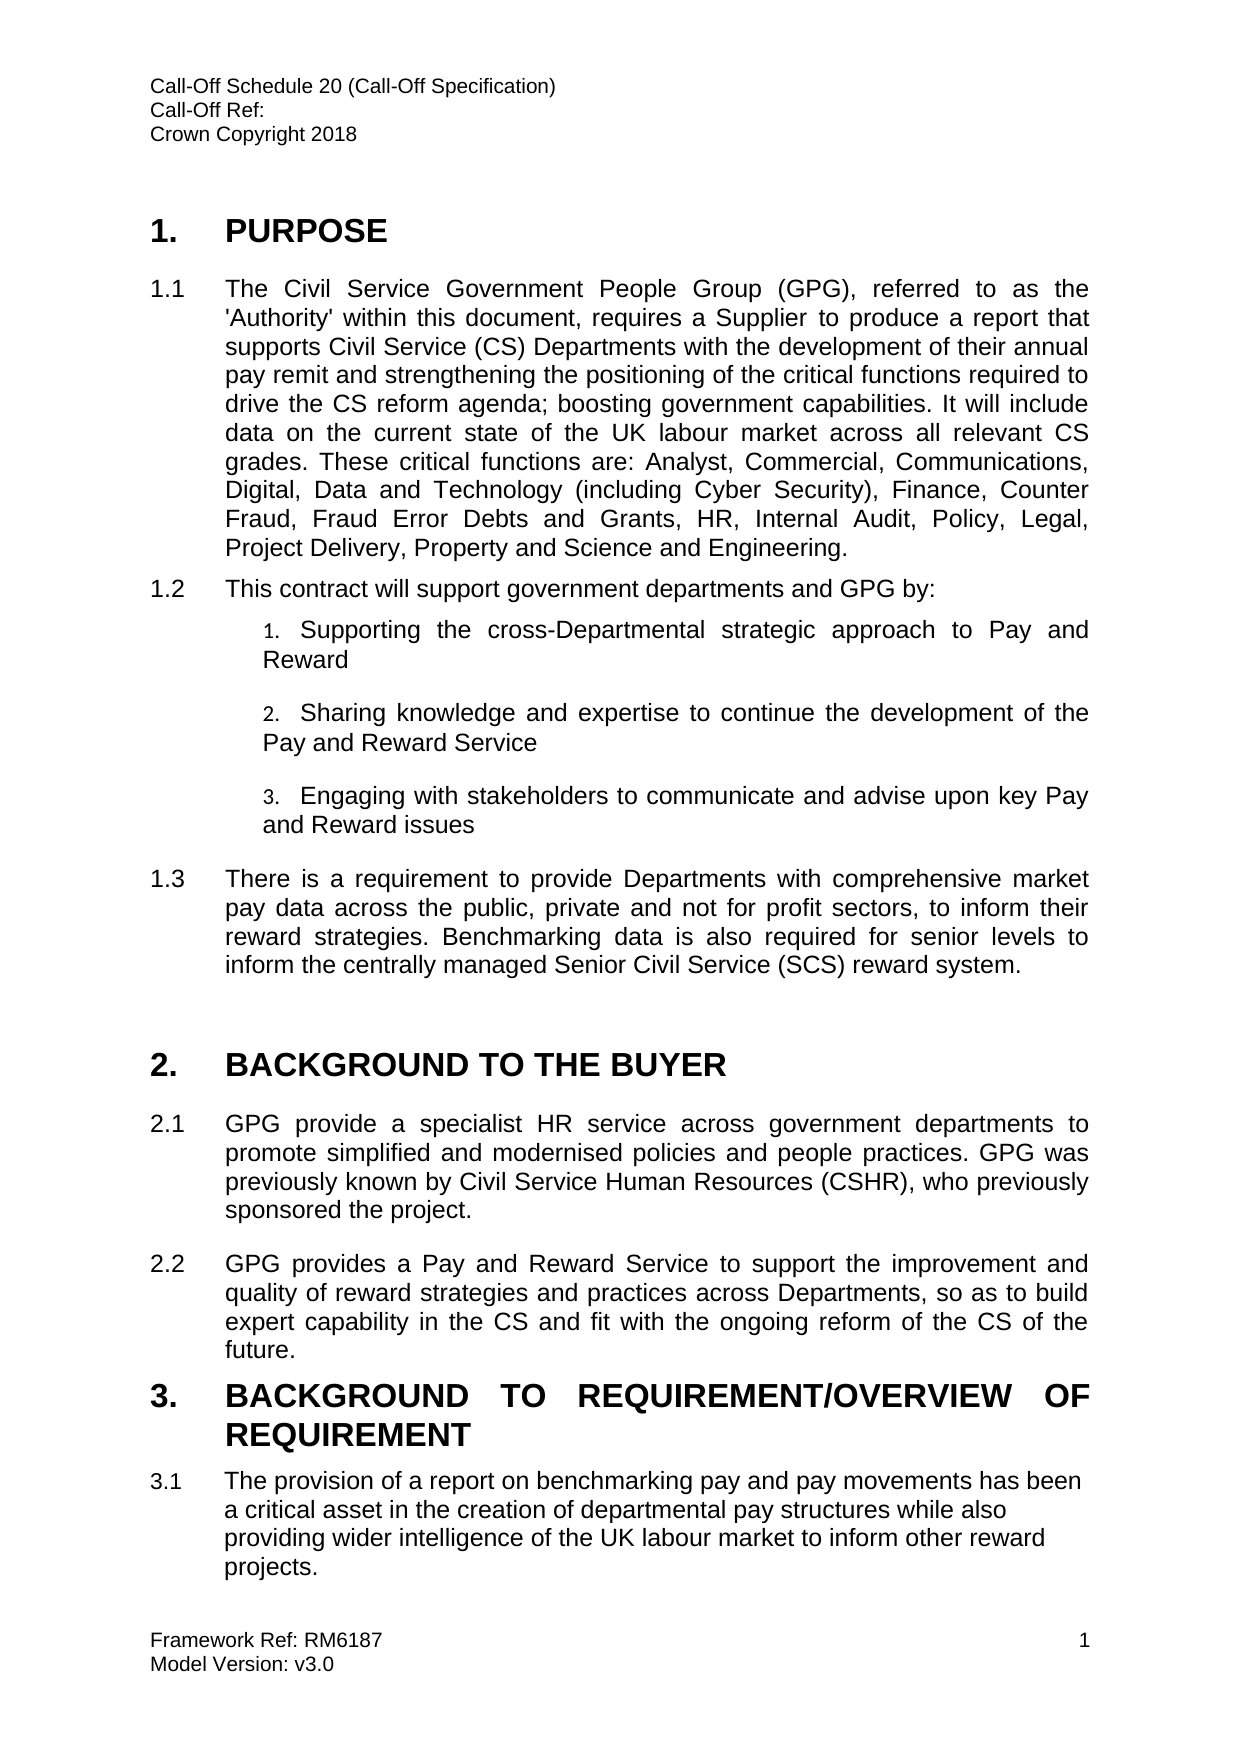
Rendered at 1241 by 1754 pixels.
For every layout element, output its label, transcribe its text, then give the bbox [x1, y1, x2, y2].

list GPG provides a Pay and Reward Service to support the improvement and quality of reward strategies and practices across Departments, so as to build expert capability in the CS and fit with the ongoing reform of the CS of the future. [150, 1249, 1090, 1364]
list Supporting the cross-Departmental strategic approach to Pay and Reward [262, 616, 1090, 673]
list This contract will support government departments and GPG by: [150, 574, 1090, 603]
subtitle BACKGROUND TO THE BUYER [150, 1046, 1090, 1084]
list Sharing knowledge and expertise to continue the development of the Pay and Reward Service [262, 698, 1090, 756]
list Engaging with stakeholders to communicate and advise upon key Pay and Reward issues [262, 781, 1090, 839]
list There is a requirement to provide Departments with comprehensive market pay data across the public, private and not for profit sectors, to inform their reward strategies. Benchmarking data is also required for senior levels to inform the centrally managed Senior Civil Service (SCS) reward system. [150, 864, 1090, 979]
list The Civil Service Government People Group (GPG), referred to as the 'Authority' within this document, requires a Supplier to produce a report that supports Civil Service (CS) Departments with the development of their annual pay remit and strengthening the positioning of the critical functions required to drive the CS reform agenda; boosting government capabilities. It will include data on the current state of the UK labour market across all relevant CS grades. These critical functions are: Analyst, Commercial, Communications, Digital, Data and Technology (including Cyber Security), Finance, Counter Fraud, Fraud Error Debts and Grants, HR, Internal Audit, Policy, Legal, Project Delivery, Property and Science and Engineering. [150, 274, 1090, 562]
list The provision of a report on benchmarking pay and pay movements has been a critical asset in the creation of departmental pay structures while also providing wider intelligence of the UK labour market to inform other reward projects. [150, 1466, 1090, 1581]
subtitle BACKGROUND TO REQUIREMENT/OVERVIEW OF REQUIREMENT [150, 1376, 1090, 1453]
list GPG provide a specialist HR service across government departments to promote simplified and modernised policies and people practices. GPG was previously known by Civil Service Human Resources (CSHR), who previously sponsored the project. [150, 1109, 1090, 1224]
subtitle PURPOSE [150, 211, 1090, 249]
